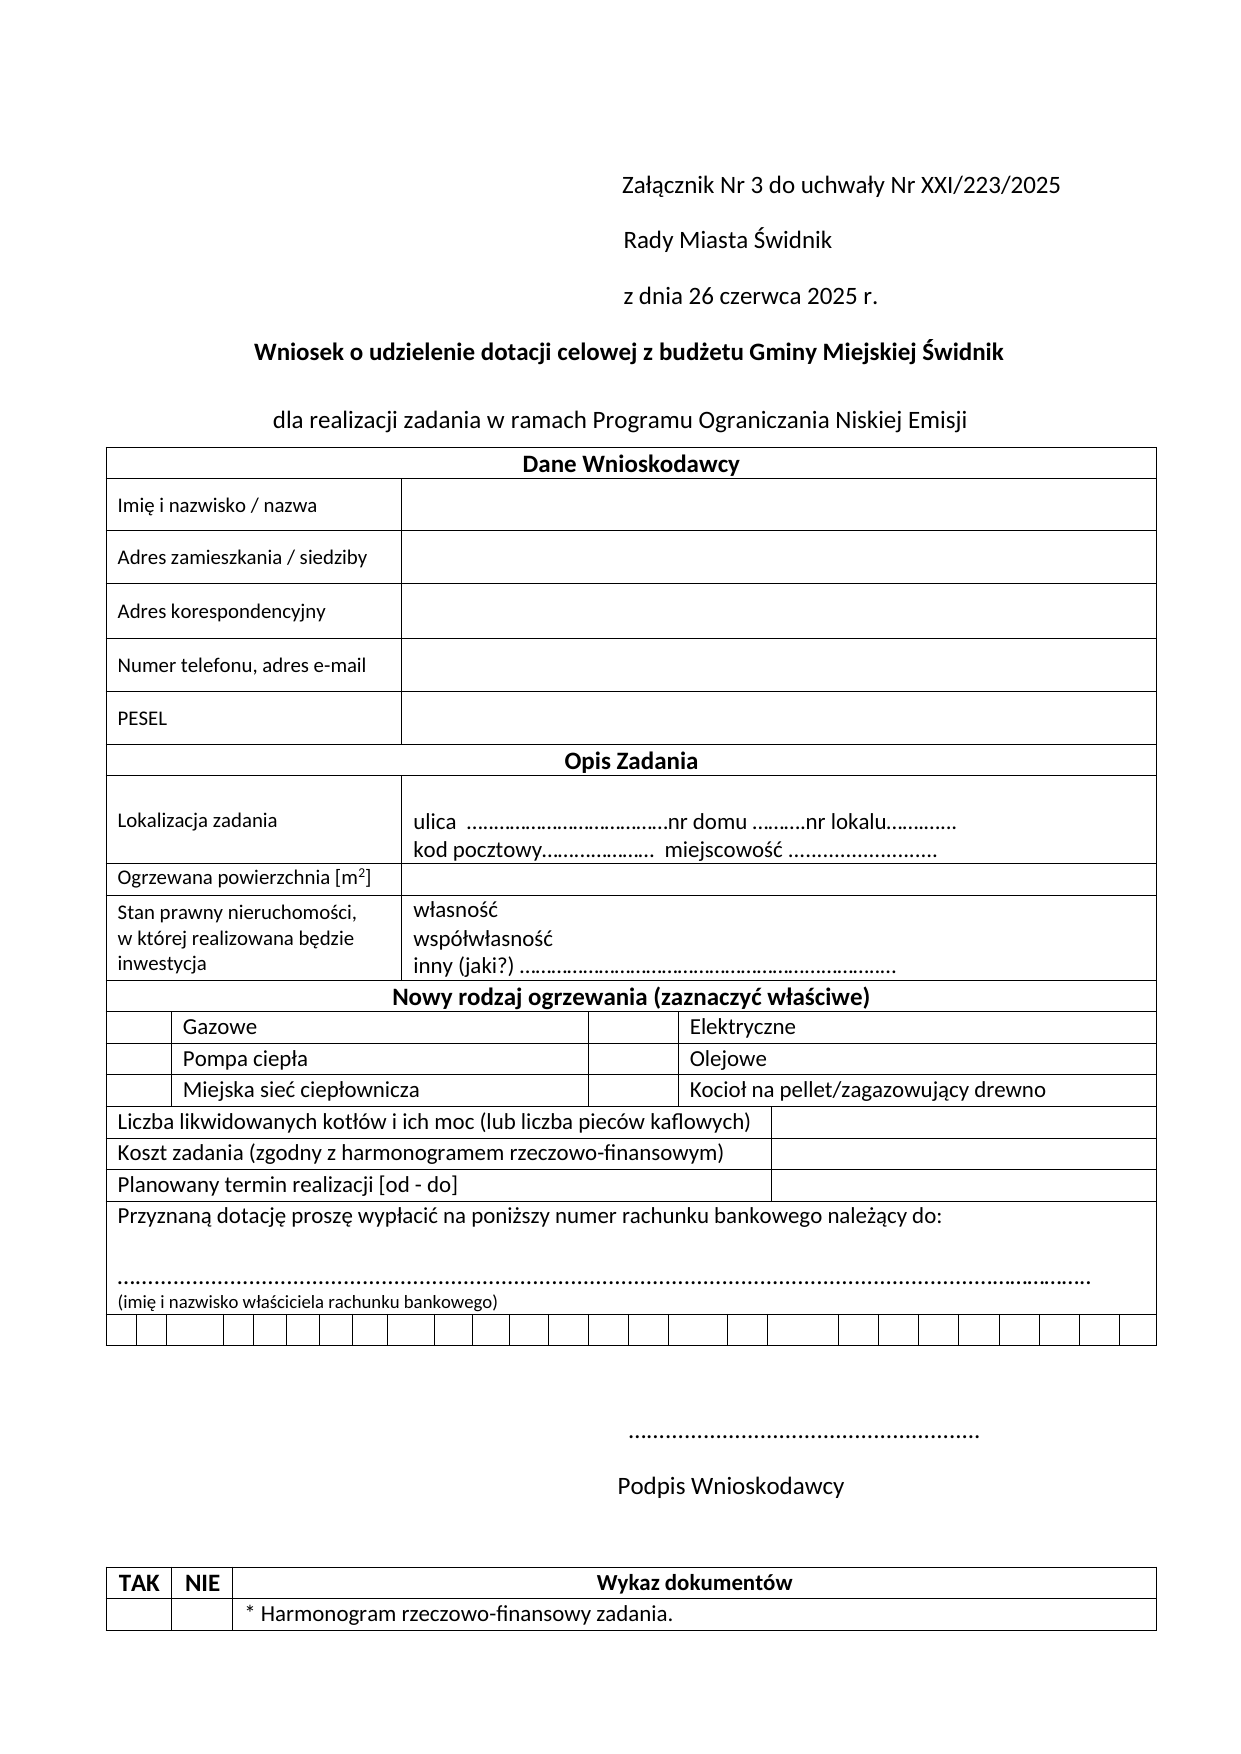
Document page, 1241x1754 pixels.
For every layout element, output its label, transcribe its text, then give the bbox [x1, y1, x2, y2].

table_header Dane Wnioskodawcy [107, 448, 1156, 478]
table_cell [402, 864, 1156, 894]
table_cell [839, 1315, 878, 1345]
table_cell [1120, 1315, 1156, 1345]
text …..................................................... [402, 1414, 1134, 1445]
table_cell [167, 1315, 223, 1345]
table_cell [320, 1315, 352, 1345]
table_cell [772, 1107, 1156, 1137]
table_cell [353, 1315, 387, 1345]
table_cell Kocioł na pellet/zagazowujący drewno [679, 1075, 1156, 1106]
table_cell [137, 1315, 166, 1345]
table_cell [402, 639, 1156, 691]
table_cell [669, 1315, 727, 1345]
text Załącznik Nr 3 do uchwały Nr XXI/223/2025 [549, 169, 1134, 200]
table_cell [549, 1315, 588, 1345]
table_cell [919, 1315, 958, 1345]
table_cell Opis Zadania [107, 745, 1156, 775]
table_cell Imię i nazwisko / nazwa [107, 479, 401, 530]
table_cell [435, 1315, 472, 1345]
table_cell własność współwłasność inny (jaki?) ………………………………………………...………..… [402, 896, 1156, 980]
table_cell PESEL [107, 692, 401, 744]
table_cell Elektryczne [679, 1012, 1156, 1043]
table_cell Adres korespondencyjny [107, 584, 401, 638]
table_cell [107, 1044, 171, 1074]
table_cell Nowy rodzaj ogrzewania (zaznaczyć właściwe) [107, 981, 1156, 1011]
table_cell [224, 1315, 253, 1345]
text dla realizacji zadania w ramach Programu Ograniczania Niskiej Emisji [106, 404, 1134, 434]
table_cell [402, 584, 1156, 638]
table_cell [172, 1599, 232, 1630]
table_cell Olejowe [679, 1044, 1156, 1074]
table_cell [107, 1012, 171, 1043]
text z dnia 26 czerwca 2025 r. [549, 280, 1134, 311]
table_cell [473, 1315, 509, 1345]
table_cell Liczba likwidowanych kotłów i ich moc (lub liczba pieców kaflowych) [107, 1107, 771, 1137]
table_cell [589, 1075, 678, 1106]
table_header Wykaz dokumentów [233, 1568, 1156, 1598]
table_cell [1000, 1315, 1039, 1345]
table_cell [287, 1315, 319, 1345]
text Wniosek o udzielenie dotacji celowej z budżetu Gminy Miejskiej Świdnik [180, 336, 1134, 366]
table_cell [589, 1012, 678, 1043]
table_cell Pompa ciepła [172, 1044, 588, 1074]
table_cell Ogrzewana powierzchnia [m2] [107, 864, 401, 894]
table_cell ulica …..……………………………nr domu ……….nr lokalu…….…... kod pocztowy……...………… miejscowość .......................... [402, 776, 1156, 863]
table_cell [589, 1044, 678, 1074]
table_cell [772, 1139, 1156, 1169]
table_cell Miejska sieć ciepłownicza [172, 1075, 588, 1106]
table_cell Stan prawny nieruchomości, w której realizowana będzie inwestycja [107, 896, 401, 980]
text Rady Miasta Świdnik [549, 225, 1134, 255]
table_cell [402, 692, 1156, 744]
table_cell [589, 1315, 628, 1345]
table_cell [254, 1315, 286, 1345]
table_cell Numer telefonu, adres e-mail [107, 639, 401, 691]
table_cell [728, 1315, 767, 1345]
table_cell [1040, 1315, 1079, 1345]
table_cell [510, 1315, 548, 1345]
table_cell Planowany termin realizacji [od - do] [107, 1170, 771, 1201]
table_cell [402, 531, 1156, 583]
table_cell Lokalizacja zadania [107, 776, 401, 863]
table_cell [388, 1315, 434, 1345]
table_cell Gazowe [172, 1012, 588, 1043]
table_cell [879, 1315, 918, 1345]
table_cell Adres zamieszkania / siedziby [107, 531, 401, 583]
table_cell [402, 479, 1156, 530]
table_cell [107, 1599, 171, 1630]
text Podpis Wnioskodawcy [254, 1470, 1134, 1500]
table_cell [107, 1315, 136, 1345]
table_cell Przyznaną dotację proszę wypłacić na poniższy numer rachunku bankowego należący do: …........................................................................................................................................…………….. (imię i nazwisko właściciela rachunku bankowego) [107, 1202, 1156, 1314]
table_cell [772, 1170, 1156, 1201]
table_cell Koszt zadania (zgodny z harmonogramem rzeczowo-finansowym) [107, 1139, 771, 1169]
table_cell [1080, 1315, 1119, 1345]
table_cell [959, 1315, 999, 1345]
table_cell * Harmonogram rzeczowo-finansowy zadania. [233, 1599, 1156, 1630]
table_header NIE [172, 1568, 232, 1598]
table_cell [629, 1315, 668, 1345]
table_cell [107, 1075, 171, 1106]
table_header TAK [107, 1568, 171, 1598]
table_cell [768, 1315, 838, 1345]
